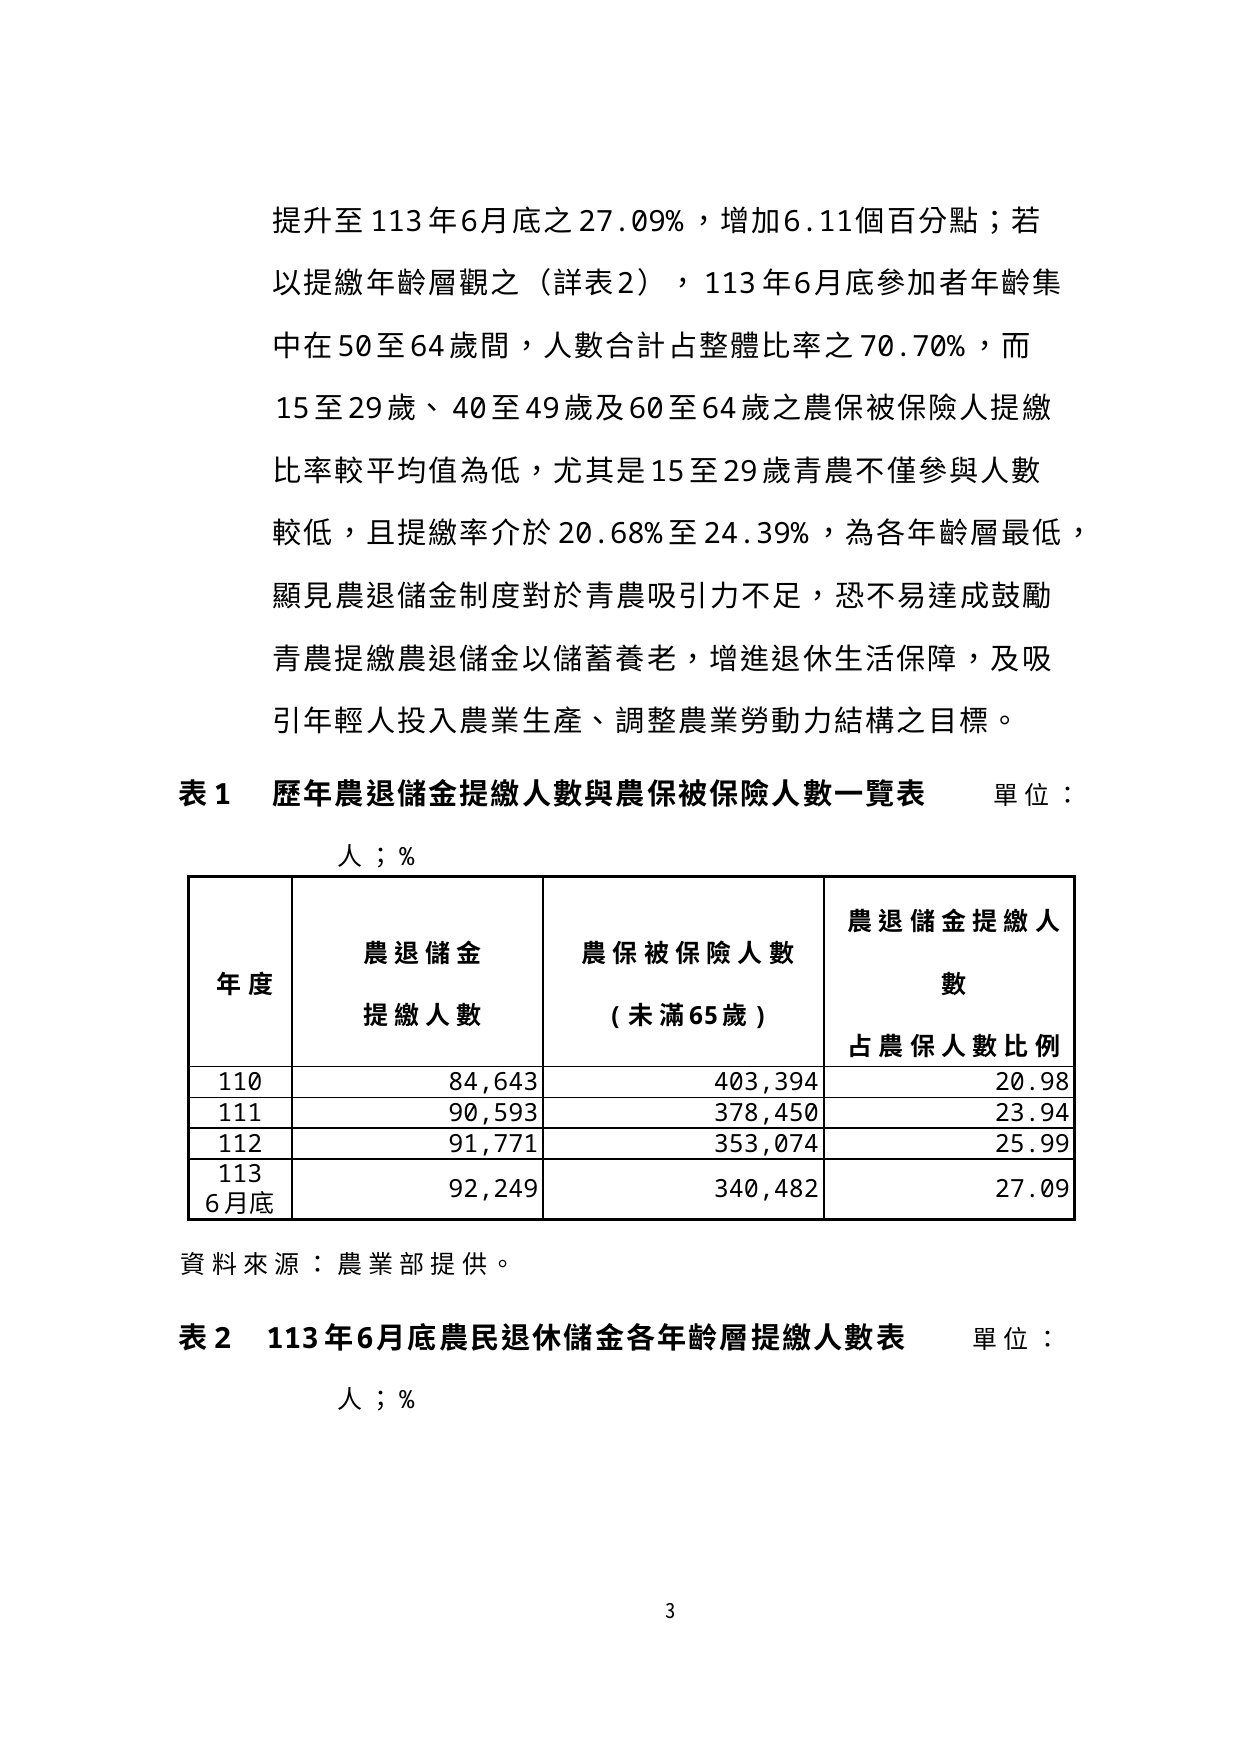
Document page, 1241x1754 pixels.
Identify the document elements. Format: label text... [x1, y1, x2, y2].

table_cell 110 [190, 1067, 291, 1096]
table_cell 25.99 [825, 1129, 1073, 1158]
table_cell 23.94 [825, 1098, 1073, 1127]
table_cell 84,643 [293, 1067, 542, 1096]
table_header 農退儲金 提繳人數 [293, 878, 542, 1066]
table_cell 340,482 [544, 1160, 823, 1218]
table_cell 403,394 [544, 1067, 823, 1096]
table_cell 27.09 [825, 1160, 1073, 1218]
table_header 農保被保險人數 (未滿65歲) [544, 878, 823, 1066]
table_header 年度 [190, 878, 291, 1066]
table_header 農退儲金提繳人數 占農保人數比例 [825, 878, 1073, 1066]
table_cell 91,771 [293, 1129, 542, 1158]
text 檢視近年參加農退儲金人數（詳表1），由110年8萬4,643人逐年增至113年6月底之9萬2,249人，增幅8.99%，占未滿65歲農保人數之比率亦由110年20.98%提升至113年6月底之27.09%，增加6.11個百分點；若以提繳年齡層觀之（詳表2），113年6月底參加者年齡集中在50至64歲間，人數合計占整體比率之70.70%，而15至29歲、40至49歲及60至64歲之農保被保險人提繳比率較平均值為低，尤其是15至29歲青農不僅參與人數較低，且提繳率介於20.68%至24.39%，為各年齡層最低，顯見農退儲金制度對於青農吸引力不足，恐不易達成鼓勵青農提繳農退儲金以儲蓄養老，增進退休生活保障，及吸引年輕人投入農業生產、調整農業勞動力結構之目標。 [266, 177, 1063, 740]
table_cell 20.98 [825, 1067, 1073, 1096]
table_cell 92,249 [293, 1160, 542, 1218]
text 資料來源：農業部提供。 [177, 1221, 1063, 1283]
table_cell 112 [190, 1129, 291, 1158]
table_cell 353,074 [544, 1129, 823, 1158]
table_cell 113 6月底 [190, 1160, 291, 1218]
table_cell 111 [190, 1098, 291, 1127]
table_cell 378,450 [544, 1098, 823, 1127]
text 表1 歷年農退儲金提繳人數與農保被保險人數一覽表 單位：人；% [177, 750, 1063, 875]
table_cell 90,593 [293, 1098, 542, 1127]
text 表2 113年6月底農民退休儲金各年齡層提繳人數表 單位：人；% [177, 1294, 1063, 1419]
